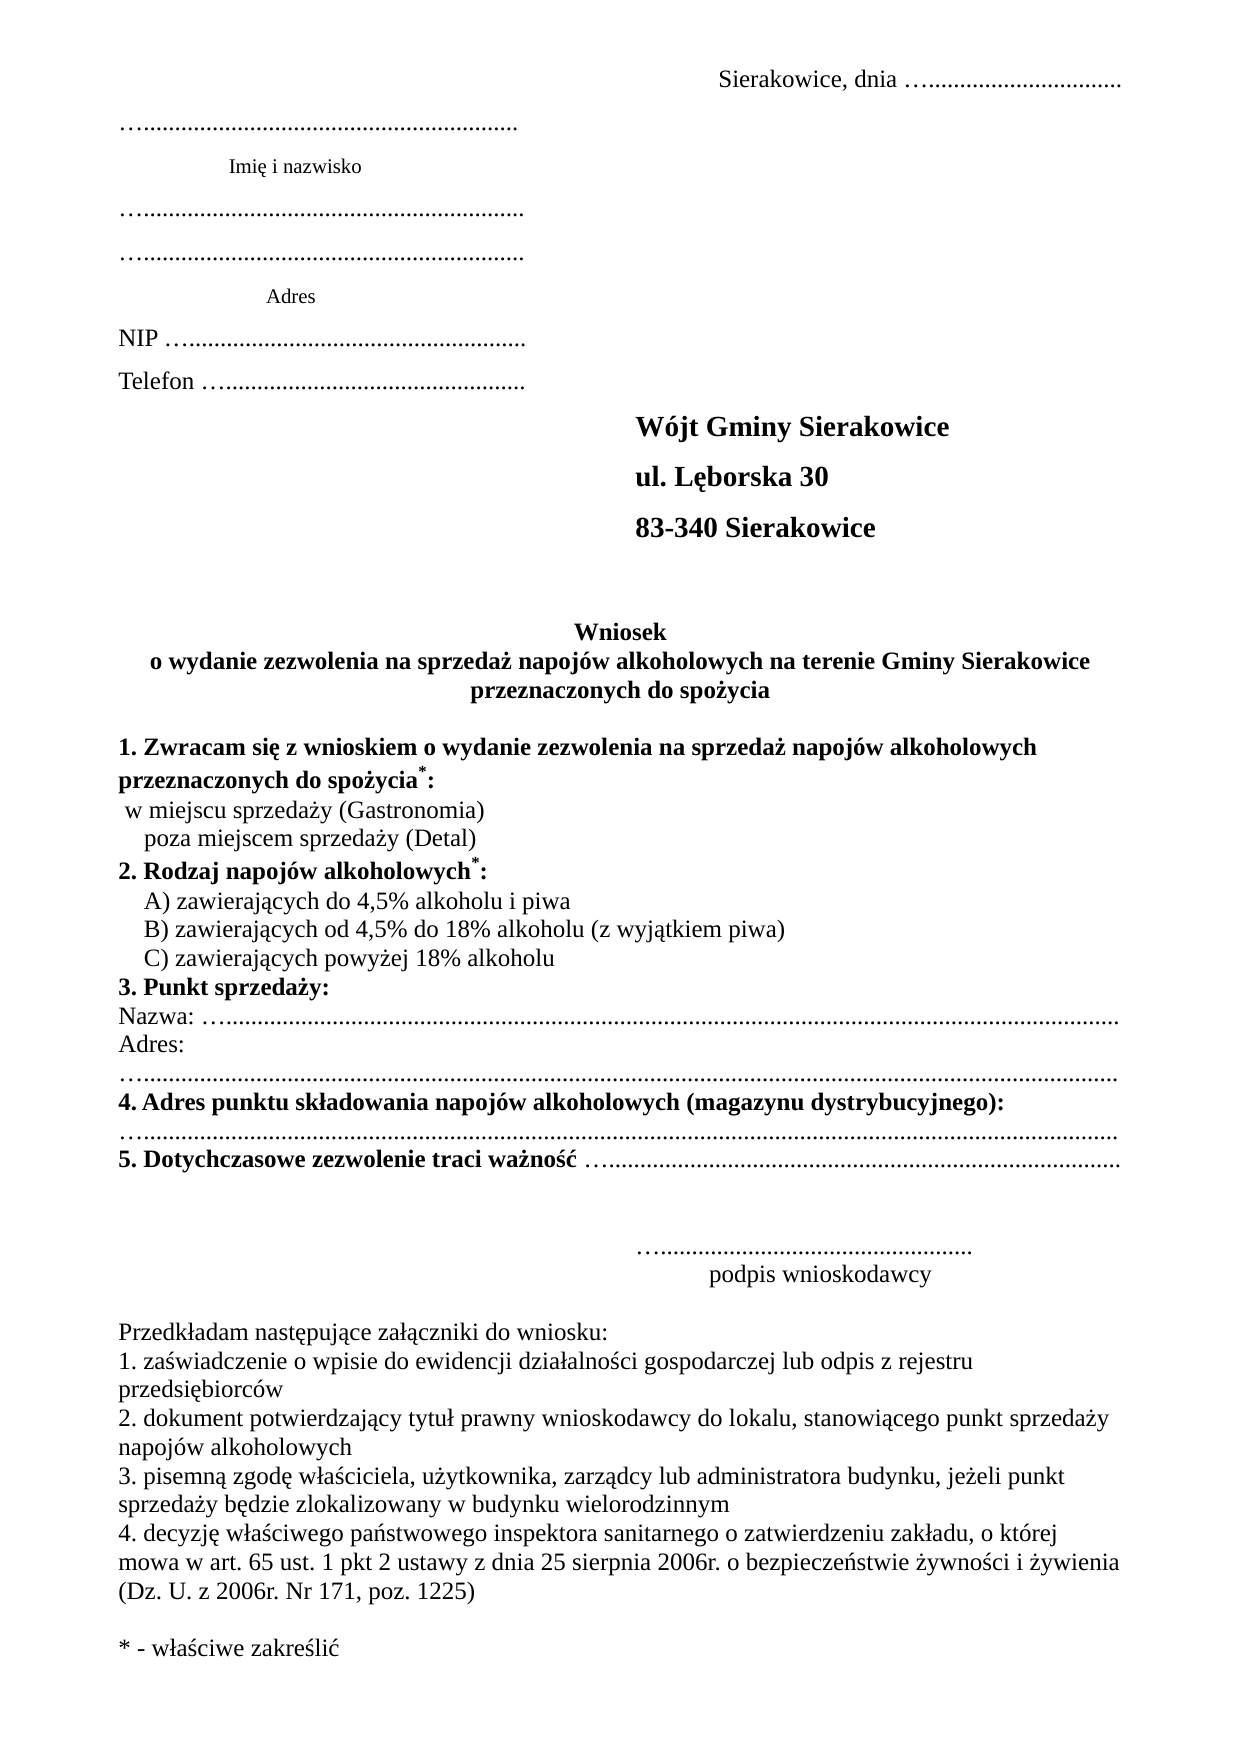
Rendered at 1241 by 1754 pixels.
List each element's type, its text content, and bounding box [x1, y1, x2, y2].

text o wydanie zezwolenia na sprzedaż napojów alkoholowych na terenie Gminy Sierakowice [118, 646, 1122, 675]
text 2. Rodzaj napojów alkoholowych*: [118, 852, 1122, 886]
text 4. Adres punktu składowania napojów alkoholowych (magazynu dystrybucyjnego): [118, 1087, 1122, 1116]
text 4. decyzję właściwego państwowego inspektora sanitarnego o zatwierdzeniu zakładu, o której mowa w art. 65 ust. 1 pkt 2 ustawy z dnia 25 sierpnia 2006r. o bezpieczeństwie żywności i żywienia (Dz. U. z 2006r. Nr 171, poz. 1225) [118, 1518, 1122, 1604]
text Adres: …............................................................................................................................................................ [118, 1029, 1122, 1087]
text …............................................................. [118, 237, 1122, 265]
text 1. zaświadczenie o wpisie do ewidencji działalności gospodarczej lub odpis z rejestru przedsiębiorców [118, 1346, 1122, 1403]
text 2. dokument potwierdzający tytuł prawny wnioskodawcy do lokalu, stanowiącego punkt sprzedaży napojów alkoholowych [118, 1403, 1122, 1461]
text ….................................................. [118, 1231, 1122, 1259]
text …............................................................. [118, 193, 1122, 222]
text  C) zawierających powyżej 18% alkoholu [118, 943, 1122, 972]
text Wniosek [118, 617, 1122, 646]
text podpis wnioskodawcy [118, 1259, 1122, 1288]
text Przedkładam następujące załączniki do wniosku: [118, 1317, 1122, 1346]
text Sierakowice, dnia …............................... [118, 64, 1122, 93]
text ul. Lęborska 30 [118, 459, 1122, 493]
text 3. pisemną zgodę właściciela, użytkownika, zarządcy lub administratora budynku, jeżeli punkt sprzedaży będzie zlokalizowany w budynku wielorodzinnym [118, 1461, 1122, 1518]
text Wójt Gminy Sierakowice [118, 409, 1122, 443]
text Nazwa: …............................................................................................................................................... [118, 1001, 1122, 1029]
text 3. Punkt sprzedaży: [118, 972, 1122, 1001]
text …............................................................ [118, 107, 1122, 136]
text …............................................................................................................................................................ [118, 1116, 1122, 1144]
text Telefon …................................................ [118, 366, 1122, 395]
text 1. Zwracam się z wnioskiem o wydanie zezwolenia na sprzedaż napojów alkoholowych przeznaczonych do spożycia*: [118, 732, 1122, 795]
text  w miejscu sprzedaży (Gastronomia) [118, 795, 1122, 823]
text  A) zawierających do 4,5% alkoholu i piwa [118, 886, 1122, 914]
text NIP …...................................................... [118, 323, 1122, 352]
text 83-340 Sierakowice [118, 510, 1122, 543]
text przeznaczonych do spożycia [118, 675, 1122, 704]
text  poza miejscem sprzedaży (Detal) [118, 823, 1122, 852]
text Adres [118, 280, 1122, 308]
text  B) zawierających od 4,5% do 18% alkoholu (z wyjątkiem piwa) [118, 914, 1122, 943]
text 5. Dotychczasowe zezwolenie traci ważność ….................................................................................. [118, 1144, 1122, 1173]
text Imię i nazwisko [118, 150, 1122, 179]
text * - właściwe zakreślić [118, 1633, 1122, 1662]
